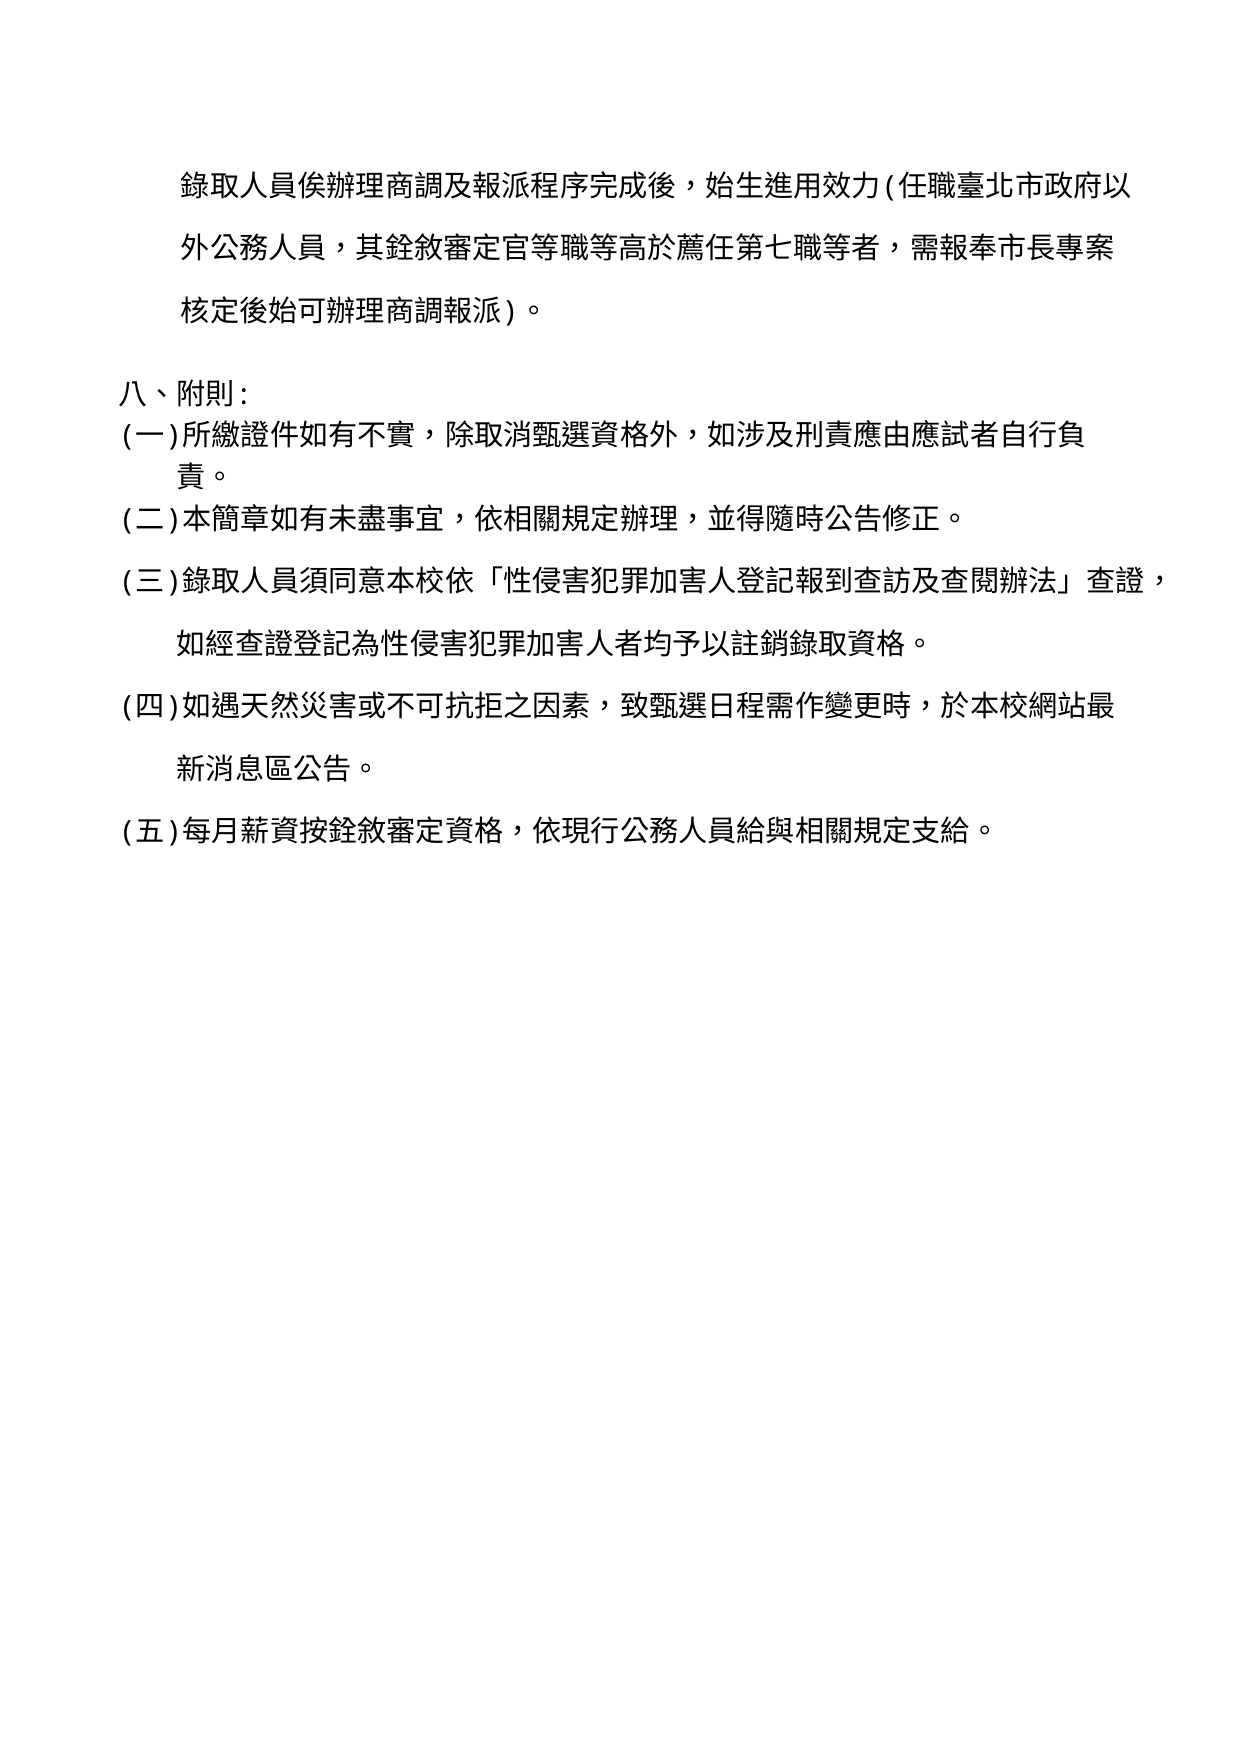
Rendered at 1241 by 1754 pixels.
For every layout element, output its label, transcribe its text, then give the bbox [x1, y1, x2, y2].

text 錄取人員俟辦理商調及報派程序完成後，始生進用效力(任職臺北市政府以外公務人員，其銓敘審定官等職等高於薦任第七職等者，需報奉市長專案核定後始可辦理商調報派)。 [181, 142, 1137, 329]
text (三)錄取人員須同意本校依「性侵害犯罪加害人登記報到查訪及查閱辦法」查證，如經查證登記為性侵害犯罪加害人者均予以註銷錄取資格。 [118, 537, 1156, 662]
text (五)每月薪資按銓敘審定資格，依現行公務人員給與相關規定支給。 [118, 787, 1137, 850]
text (二)本簡章如有未盡事宜，依相關規定辦理，並得隨時公告修正。 [118, 496, 1137, 537]
text (四)如遇天然災害或不可抗拒之因素，致甄選日程需作變更時，於本校網站最新消息區公告。 [118, 662, 1137, 787]
text 責。 [118, 454, 1137, 496]
text 八、附則: (一)所繳證件如有不實，除取消甄選資格外，如涉及刑責應由應試者自行負 [118, 371, 1137, 454]
